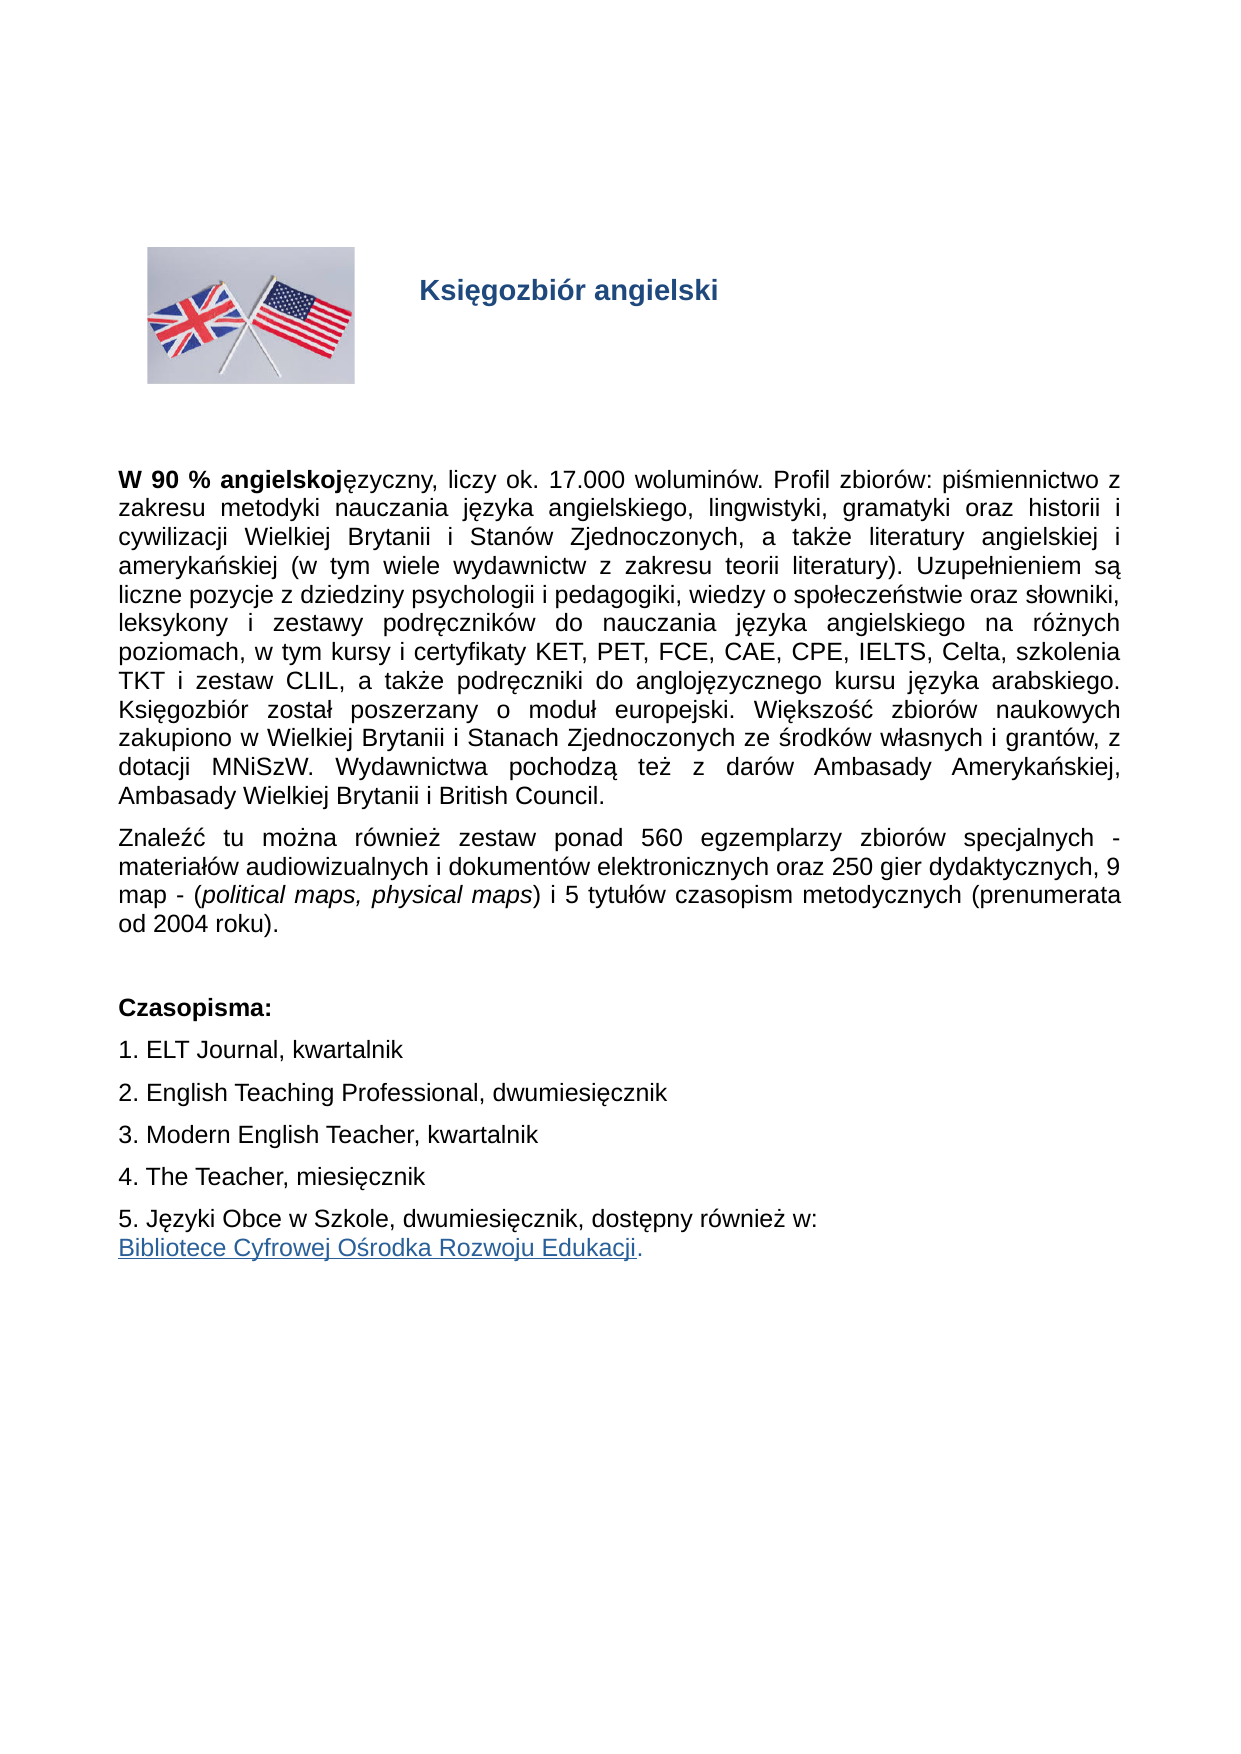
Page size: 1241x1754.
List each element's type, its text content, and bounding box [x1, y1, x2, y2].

text Znaleźć tu można również zestaw ponad 560 egzemplarzy zbiorów specjalnych - materiałów audiowizualnych i dokumentów elektronicznych oraz 250 gier dydaktycznych, 9 map - (political maps, physical maps) i 5 tytułów czasopism metodycznych (prenumerata od 2004 roku). [118, 823, 1122, 938]
text 3. Modern English Teacher, kwartalnik [118, 1119, 1122, 1148]
text W 90 % angielskojęzyczny, liczy ok. 17.000 woluminów. Profil zbiorów: piśmiennictwo z zakresu metodyki nauczania języka angielskiego, lingwistyki, gramatyki oraz historii i cywilizacji Wielkiej Brytanii i Stanów Zjednoczonych, a także literatury angielskiej i amerykańskiej (w tym wiele wydawnictw z zakresu teorii literatury). Uzupełnieniem są liczne pozycje z dziedziny psychologii i pedagogiki, wiedzy o społeczeństwie oraz słowniki, leksykony i zestawy podręczników do nauczania języka angielskiego na różnych poziomach, w tym kursy i certyfikaty KET, PET, FCE, CAE, CPE, IELTS, Celta, szkolenia TKT i zestaw CLIL, a także podręczniki do anglojęzycznego kursu języka arabskiego. Księgozbiór został poszerzany o moduł europejski. Większość zbiorów naukowych zakupiono w Wielkiej Brytanii i Stanach Zjednoczonych ze środków własnych i grantów, z dotacji MNiSzW. Wydawnictwa pochodzą też z darów Ambasady Amerykańskiej, Ambasady Wielkiej Brytanii i British Council. [118, 464, 1122, 809]
text 2. English Teaching Professional, dwumiesięcznik [118, 1077, 1122, 1106]
text 1. ELT Journal, kwartalnik [118, 1035, 1122, 1064]
table_header [118, 231, 413, 415]
text 4. The Teacher, miesięcznik [118, 1162, 1122, 1190]
text 5. Języki Obce w Szkole, dwumiesięcznik, dostępny również w: Bibliotece Cyfrowej Ośrodka Rozwoju Edukacji. [118, 1204, 1122, 1261]
text Czasopisma: [118, 993, 1122, 1022]
table_header Księgozbiór angielski [414, 231, 792, 415]
